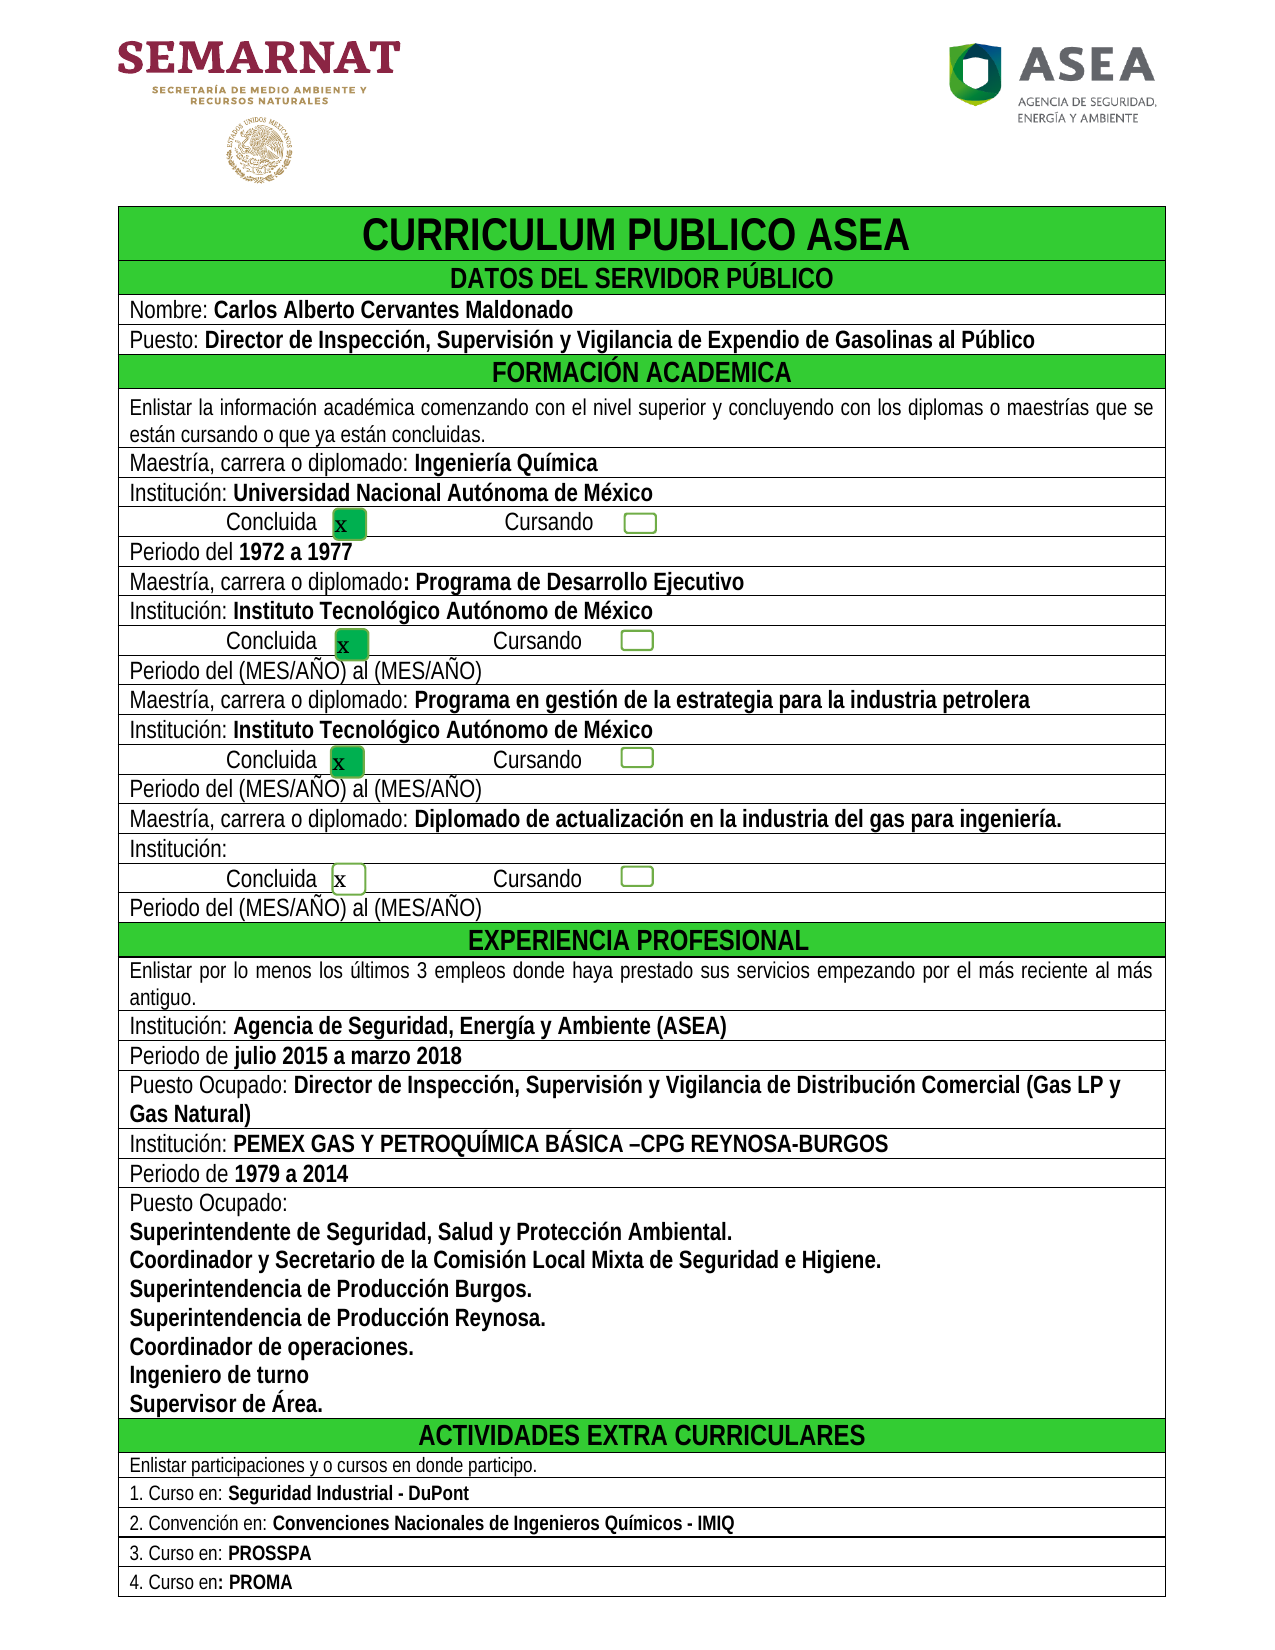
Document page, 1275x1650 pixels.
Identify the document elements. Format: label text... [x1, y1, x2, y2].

table_header CURRICULUM PUBLICO ASEA [119, 207, 1165, 260]
table_cell Maestría, carrera o diplomado: Programa en gestión de la estrategia para la industria petrolera [119, 685, 1165, 714]
table_cell Cursando [362, 745, 1165, 773]
table_cell Institución: Instituto Tecnológico Autónomo de México [119, 715, 1165, 744]
table_cell FORMACIÓN ACADEMICA [119, 355, 1165, 388]
table_cell Concluida [119, 864, 332, 892]
table_cell Institución: Instituto Tecnológico Autónomo de México [119, 596, 1165, 625]
table_cell ACTIVIDADES EXTRA CURRICULARES [119, 1419, 1165, 1452]
table_cell Maestría, carrera o diplomado: Ingeniería Química [119, 448, 1165, 477]
table_cell Cursando [364, 507, 1165, 536]
table_cell Enlistar participaciones y o cursos en donde participo. [119, 1453, 1165, 1477]
table_cell 4. Curso en: PROMA [119, 1567, 1165, 1596]
table_cell Puesto: Director de Inspección, Supervisión y Vigilancia de Expendio de Gasolinas al Público [119, 325, 1165, 354]
table_cell Institución: Agencia de Seguridad, Energía y Ambiente (ASEA) [119, 1011, 1165, 1040]
table_cell Periodo del 1972 a 1977 [119, 537, 1165, 566]
table_cell Cursando [366, 864, 1165, 892]
table_cell Maestría, carrera o diplomado: Programa de Desarrollo Ejecutivo [119, 567, 1165, 595]
table_cell Periodo de julio 2015 a marzo 2018 [119, 1041, 1165, 1069]
table_cell Periodo del (MES/AÑO) al (MES/AÑO) [119, 893, 1165, 922]
table_cell 1. Curso en: Seguridad Industrial - DuPont [119, 1478, 1165, 1507]
table_cell Enlistar por lo menos los últimos 3 empleos donde haya prestado sus servicios empezando por el más reciente al más antiguo. [119, 958, 1165, 1010]
table_cell Puesto Ocupado: Director de Inspección, Supervisión y Vigilancia de Distribución Comercial (Gas LP y Gas Natural) [119, 1071, 1165, 1128]
table_cell Periodo del (MES/AÑO) al (MES/AÑO) [119, 775, 1165, 803]
table_cell Institución: Universidad Nacional Autónoma de México [119, 478, 1165, 506]
table_cell 2. Convención en: Convenciones Nacionales de Ingenieros Químicos - IMIQ [119, 1508, 1165, 1536]
table_cell EXPERIENCIA PROFESIONAL [119, 923, 1165, 956]
table_cell DATOS DEL SERVIDOR PÚBLICO [119, 261, 1165, 294]
table_cell Periodo del (MES/AÑO) al (MES/AÑO) [342, 656, 1165, 684]
table_cell Institución: PEMEX GAS Y PETROQUÍMICA BÁSICA –CPG REYNOSA-BURGOS [119, 1129, 1165, 1157]
table_cell Concluida [119, 507, 336, 536]
table_cell Puesto Ocupado: Superintendente de Seguridad, Salud y Protección Ambiental. Coordinador y Secretario de la Comisión Local Mixta de Seguridad e Higiene. Superintendencia de Producción Burgos. Superintendencia de Producción Reynosa. Coordinador de operaciones. Ingeniero de turno Supervisor de Área. [119, 1188, 1165, 1417]
table_cell Nombre: Carlos Alberto Cervantes Maldonado [119, 295, 1165, 324]
table_cell Concluida Cursando [119, 626, 1165, 655]
table_cell Periodo de 1979 a 2014 [119, 1159, 1165, 1187]
table_cell 3. Curso en: PROSSPA [119, 1538, 1165, 1566]
table_cell Periodo del (MES/AÑO) al (MES/AÑO) [119, 656, 344, 684]
table_cell Maestría, carrera o diplomado: Diplomado de actualización en la industria del gas para ingeniería. [119, 804, 1165, 833]
table_cell Concluida [119, 745, 333, 773]
table_cell Institución: [119, 834, 1165, 862]
table_cell Enlistar la información académica comenzando con el nivel superior y concluyendo con los diplomas o maestrías que se están cursando o que ya están concluidas. [119, 389, 1165, 447]
